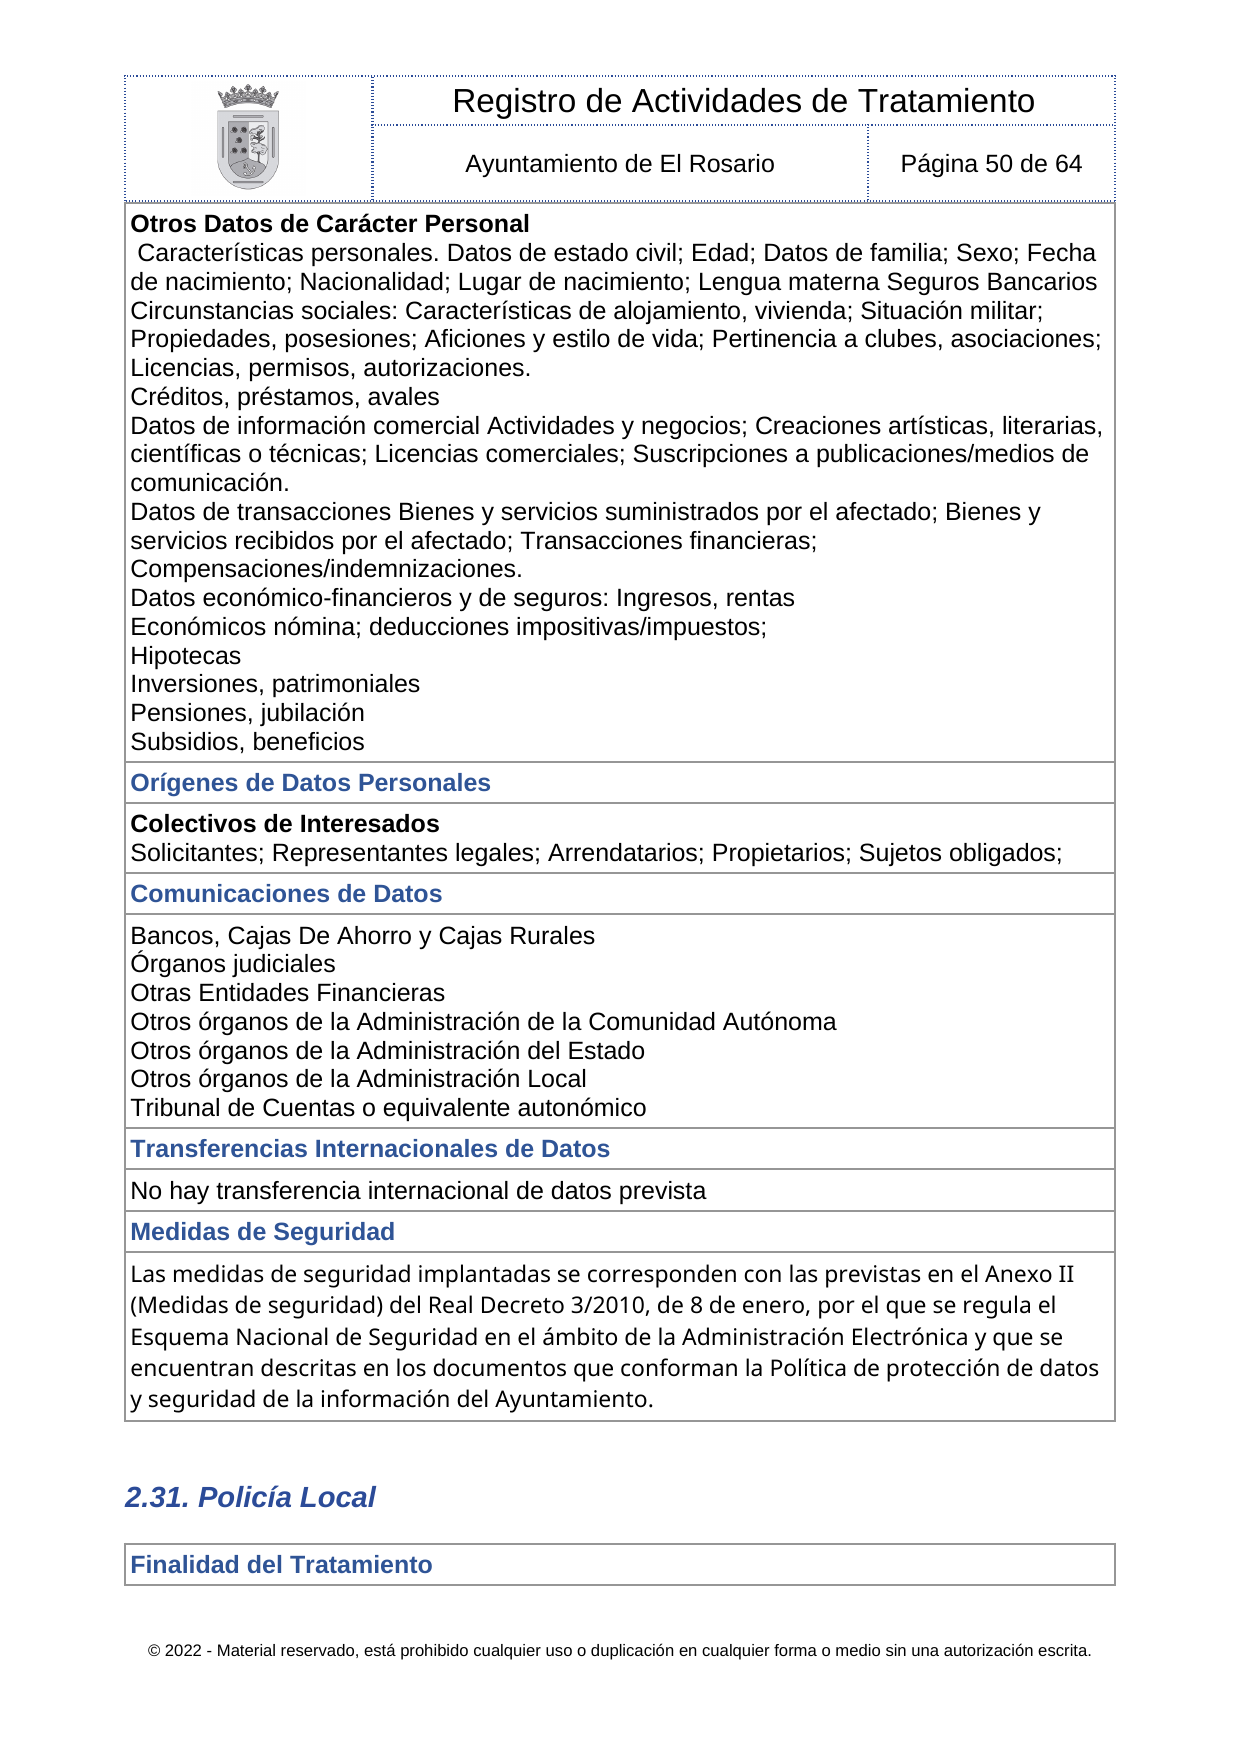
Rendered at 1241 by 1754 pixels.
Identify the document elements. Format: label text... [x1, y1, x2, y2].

table_header Finalidad del Tratamiento [126, 1545, 1114, 1584]
table_cell Medidas de Seguridad [126, 1212, 1114, 1251]
table_cell Bancos, Cajas De Ahorro y Cajas Rurales Órganos judiciales Otras Entidades Financieras Otros órganos de la Administración de la Comunidad Autónoma Otros órganos de la Administración del Estado Otros órganos de la Administración Local Tribunal de Cuentas o equivalente autonómico [126, 915, 1114, 1127]
table_cell Colectivos de Interesados Solicitantes; Representantes legales; Arrendatarios; Propietarios; Sujetos obligados; [126, 804, 1114, 872]
table_cell No hay transferencia internacional de datos prevista [126, 1170, 1114, 1209]
table_cell Las medidas de seguridad implantadas se corresponden con las previstas en el Anexo II (Medidas de seguridad) del Real Decreto 3/2010, de 8 de enero, por el que se regula el Esquema Nacional de Seguridad en el ámbito de la Administración Electrónica y que se encuentran descritas en los documentos que conforman la Política de protección de datos y seguridad de la información del Ayuntamiento. [126, 1253, 1114, 1419]
table_cell Transferencias Internacionales de Datos [126, 1129, 1114, 1168]
table_cell Comunicaciones de Datos [126, 874, 1114, 913]
table_cell Orígenes de Datos Personales [126, 763, 1114, 802]
subtitle 2.31. Policía Local [125, 1480, 1115, 1514]
table_cell Otros Datos de Carácter Personal Características personales. Datos de estado civil; Edad; Datos de familia; Sexo; Fecha de nacimiento; Nacionalidad; Lugar de nacimiento; Lengua materna Seguros Bancarios Circunstancias sociales: Características de alojamiento, vivienda; Situación militar; Propiedades, posesiones; Aficiones y estilo de vida; Pertinencia a clubes, asociaciones; Licencias, permisos, autorizaciones. Créditos, préstamos, avales Datos de información comercial Actividades y negocios; Creaciones artísticas, literarias, científicas o técnicas; Licencias comerciales; Suscripciones a publicaciones/medios de comunicación. Datos de transacciones Bienes y servicios suministrados por el afectado; Bienes y servicios recibidos por el afectado; Transacciones financieras; Compensaciones/indemnizaciones. Datos económico-financieros y de seguros: Ingresos, rentas Económicos nómina; deducciones impositivas/impuestos; Hipotecas Inversiones, patrimoniales Pensiones, jubilación Subsidios, beneficios [126, 204, 1114, 761]
picture [191, 81, 306, 196]
